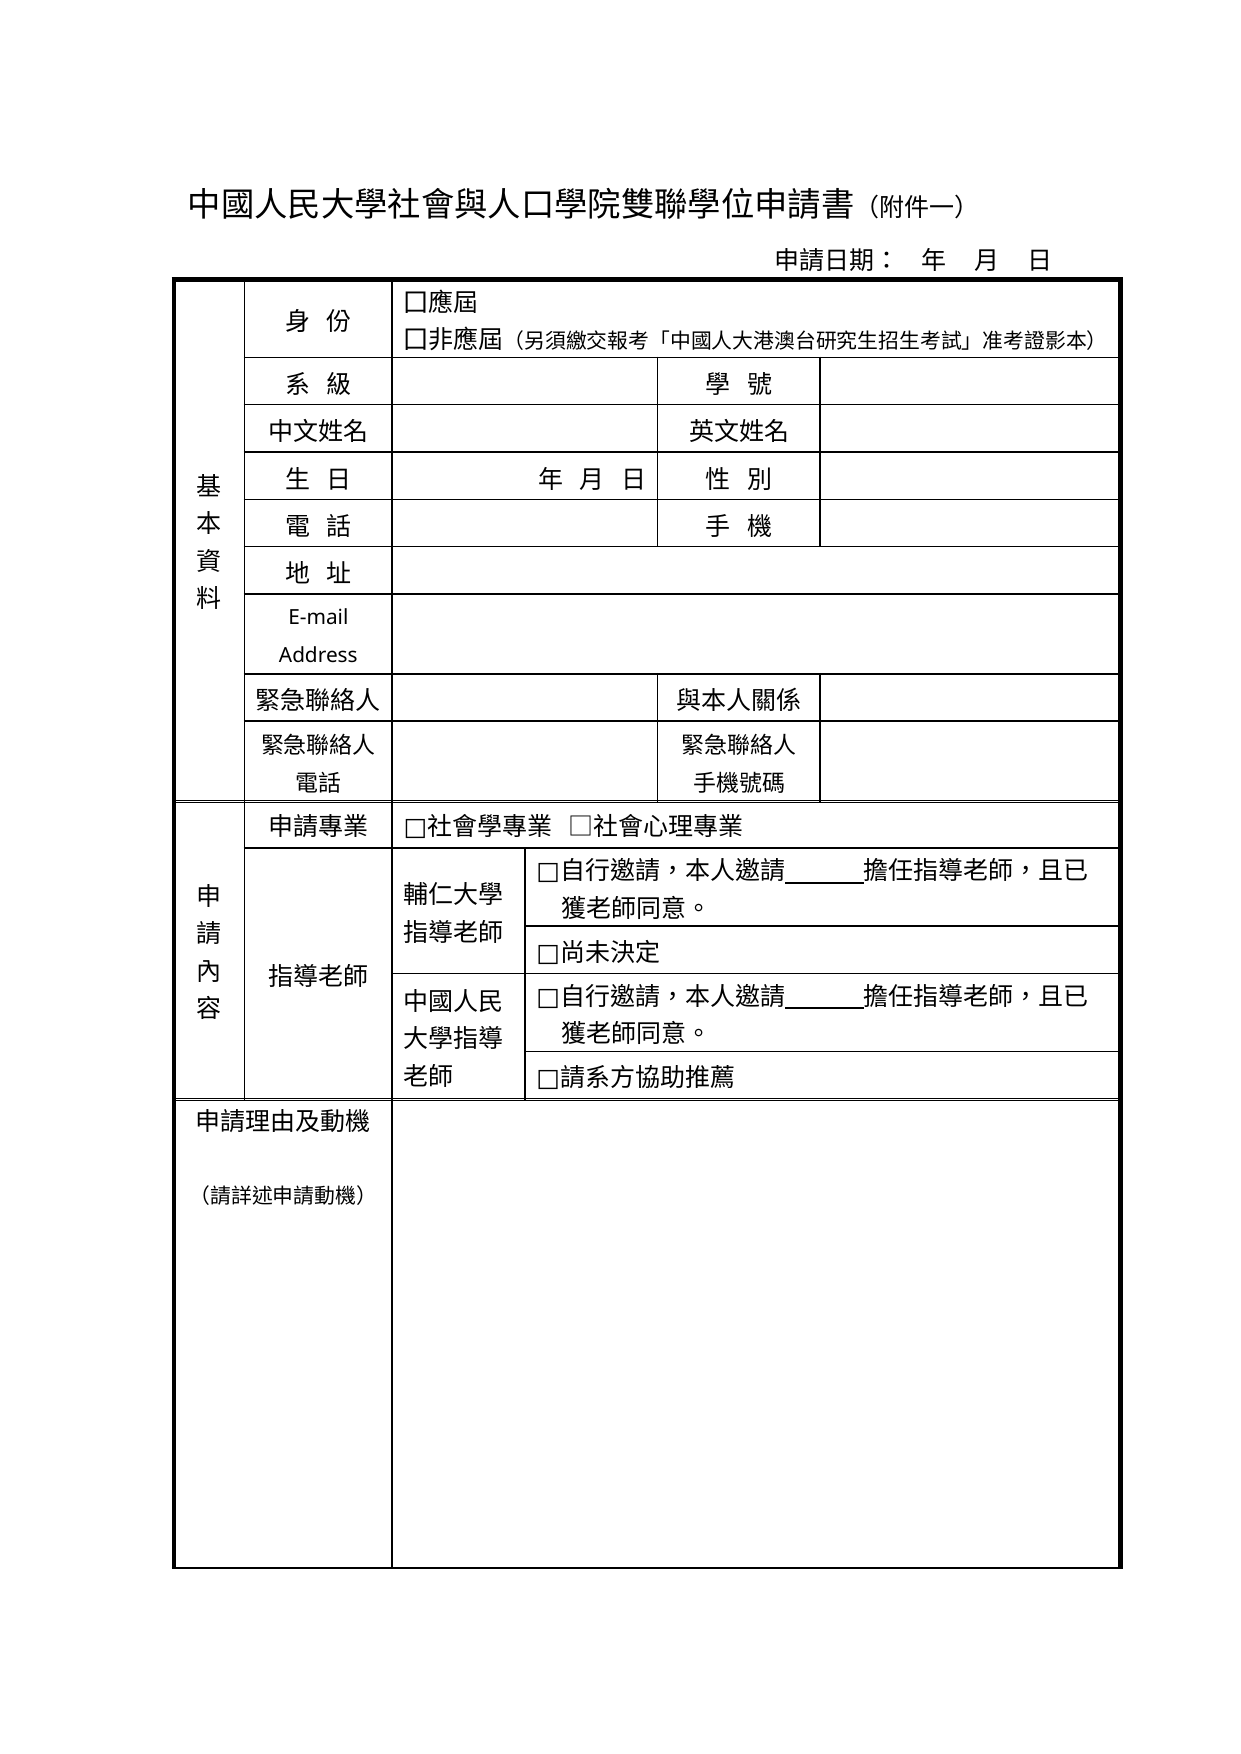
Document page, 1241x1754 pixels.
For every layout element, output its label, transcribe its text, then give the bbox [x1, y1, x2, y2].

table_cell 中文姓名 [245, 405, 391, 451]
table_cell [821, 722, 1118, 800]
table_cell 輔仁大學 指導老師 [393, 849, 524, 972]
table_cell [393, 358, 657, 404]
text 申請日期： 年 月 日 [187, 239, 1053, 277]
table_cell 學 號 [658, 358, 819, 404]
table_cell 申請內容 [176, 803, 244, 1098]
table_header 基本資料 [176, 282, 244, 800]
table_cell [821, 453, 1118, 498]
table_cell [821, 675, 1118, 720]
table_cell 緊急聯絡人電話 [245, 722, 391, 800]
table_cell [821, 358, 1118, 404]
table_cell 地 址 [245, 547, 391, 593]
table_cell [393, 722, 657, 800]
table_cell E-mail Address [245, 595, 391, 673]
table_cell 中國人民 大學指導老師 [393, 974, 524, 1098]
table_cell 緊急聯絡人 [245, 675, 391, 720]
table_cell [821, 500, 1118, 546]
table_header 身 份 [245, 282, 391, 357]
table_cell 性 別 [658, 453, 819, 498]
table_cell 手 機 [658, 500, 819, 546]
table_header 囗應屆 囗非應屆（另須繳交報考「中國人大港澳台研究生招生考試」准考證影本） [393, 282, 1118, 357]
table_cell 申請專業 [245, 803, 391, 847]
table_cell 系 級 [245, 358, 391, 404]
table_cell [393, 595, 1118, 673]
text 中國人民大學社會與人口學院雙聯學位申請書（附件一） [187, 164, 1053, 239]
table_cell □請系方協助推薦 [526, 1052, 1118, 1098]
table_cell 年 月 日 [393, 453, 657, 498]
table_cell [393, 547, 1118, 593]
table_cell [393, 500, 657, 546]
table_cell [821, 405, 1118, 451]
table_cell 英文姓名 [658, 405, 819, 451]
table_cell [393, 405, 657, 451]
table_cell [393, 1101, 1118, 1567]
table_cell 指導老師 [245, 849, 391, 1098]
table_cell □尚未決定 [526, 927, 1118, 972]
table_cell [393, 675, 657, 720]
table_cell 與本人關係 [658, 675, 819, 720]
table_cell 緊急聯絡人 手機號碼 [658, 722, 819, 800]
table_cell □社會學專業 □社會心理專業 [393, 803, 1118, 847]
table_cell 申請理由及動機 （請詳述申請動機） [176, 1101, 391, 1567]
table_cell 生 日 [245, 453, 391, 498]
table_cell 電 話 [245, 500, 391, 546]
table_cell □自行邀請，本人邀請 擔任指導老師，且已獲老師同意。 [526, 849, 1118, 925]
table_cell □自行邀請，本人邀請 擔任指導老師，且已獲老師同意。 [526, 974, 1118, 1051]
